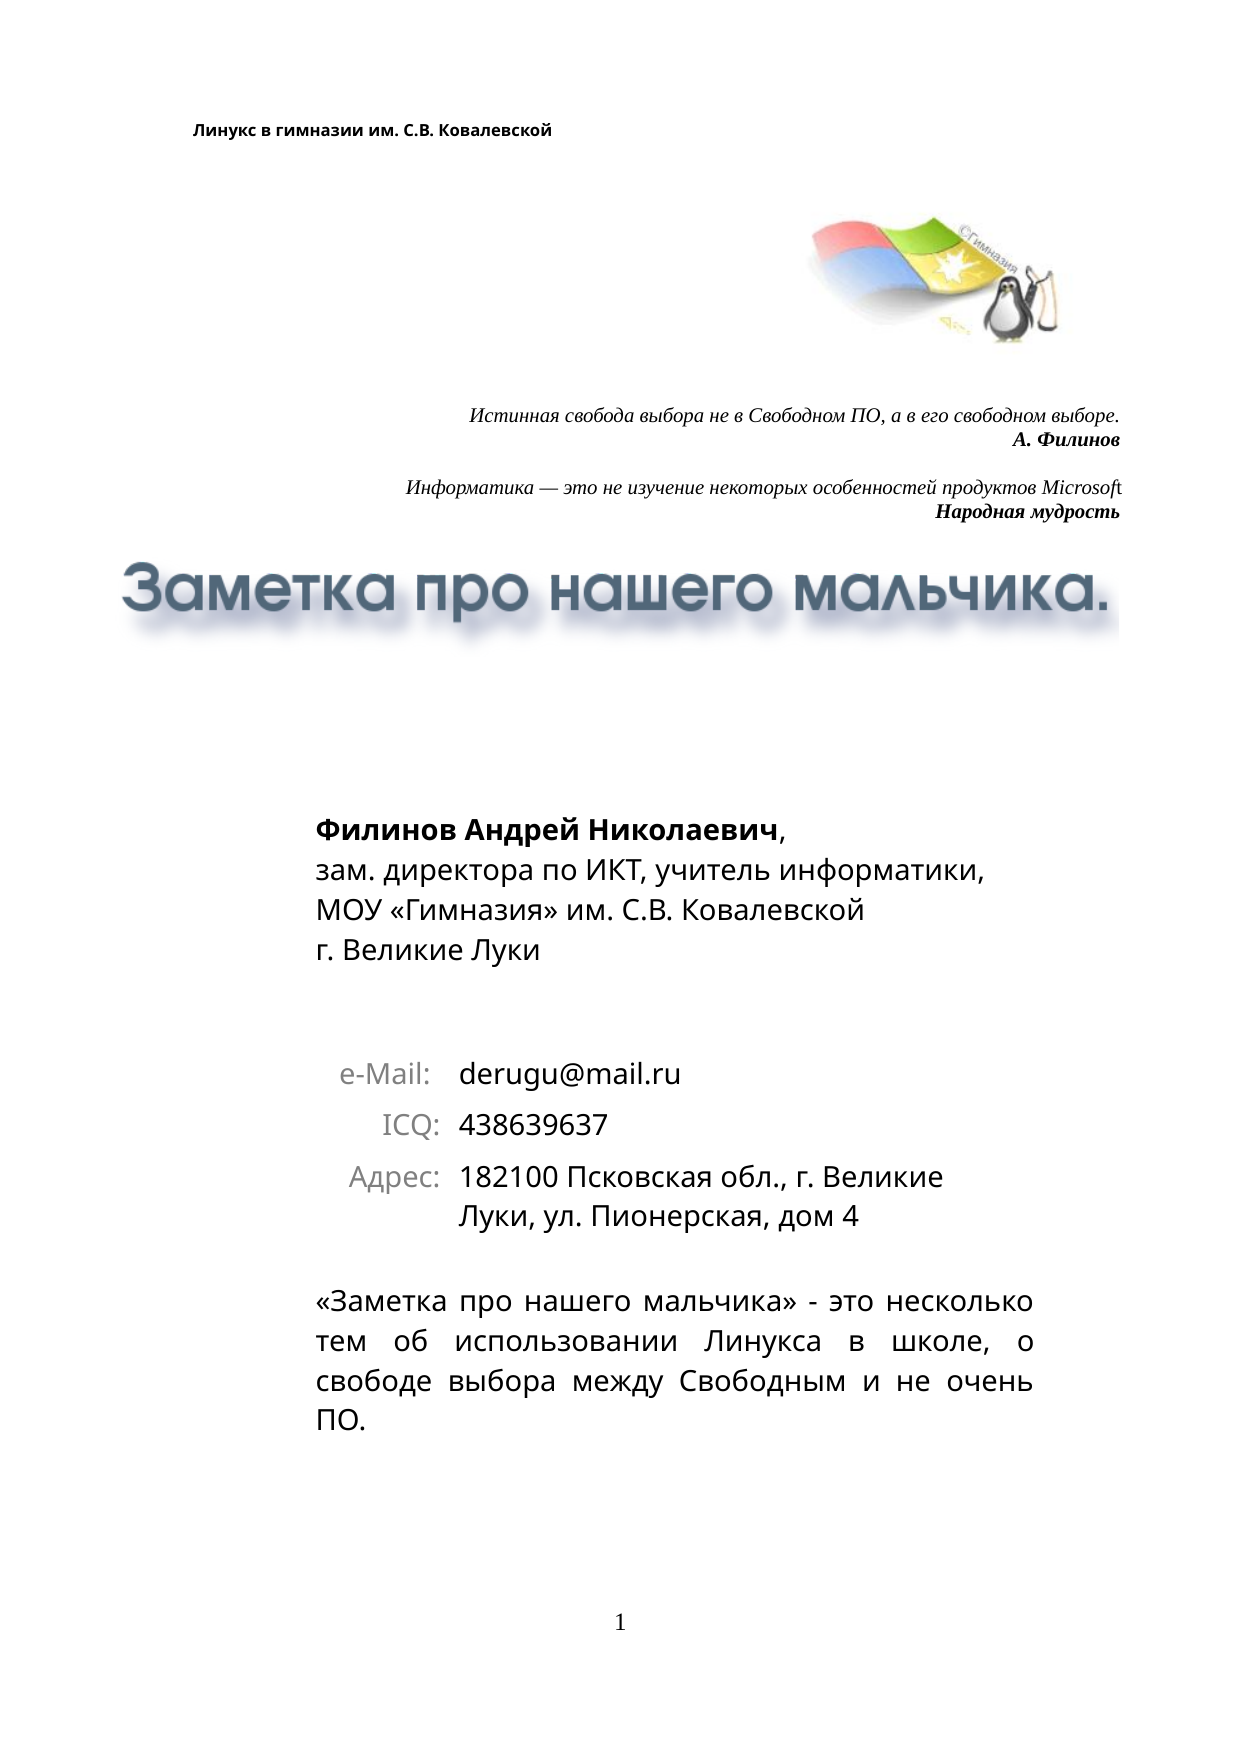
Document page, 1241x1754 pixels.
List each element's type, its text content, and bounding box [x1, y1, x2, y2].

table_cell 182100 Псковская обл., г. Великие Луки, ул. Пионерская, дом 4 [453, 1150, 1018, 1241]
table_cell Адрес: [317, 1150, 453, 1241]
picture [115, 544, 1120, 657]
text Информатика — это не изучение некоторых особенностей продуктов Microsoft [118, 475, 1122, 499]
text Филинов Андрей Николаевич, [315, 810, 1034, 849]
text «Заметка про нашего мальчика» - это несколько тем об использовании Линукса в школе, о свободе выбора между Свободным и не очень ПО. [315, 1281, 1034, 1439]
text Народная мудрость [487, 499, 1122, 523]
text Истинная свобода выбора не в Свободном ПО, а в его свободном выборе. [118, 403, 1122, 427]
table_header derugu@mail.ru [453, 1048, 1018, 1099]
table_cell 438639637 [453, 1099, 1018, 1150]
text г. Великие Луки [315, 929, 1034, 968]
text МОУ «Гимназия» им. С.В. Ковалевской [315, 889, 1034, 929]
text зам. директора по ИКТ, учитель информатики, [315, 849, 1034, 889]
table_header e-Mail: [317, 1048, 453, 1099]
text А. Филинов [487, 427, 1122, 451]
table_cell ICQ: [317, 1099, 453, 1150]
picture [792, 193, 1090, 355]
